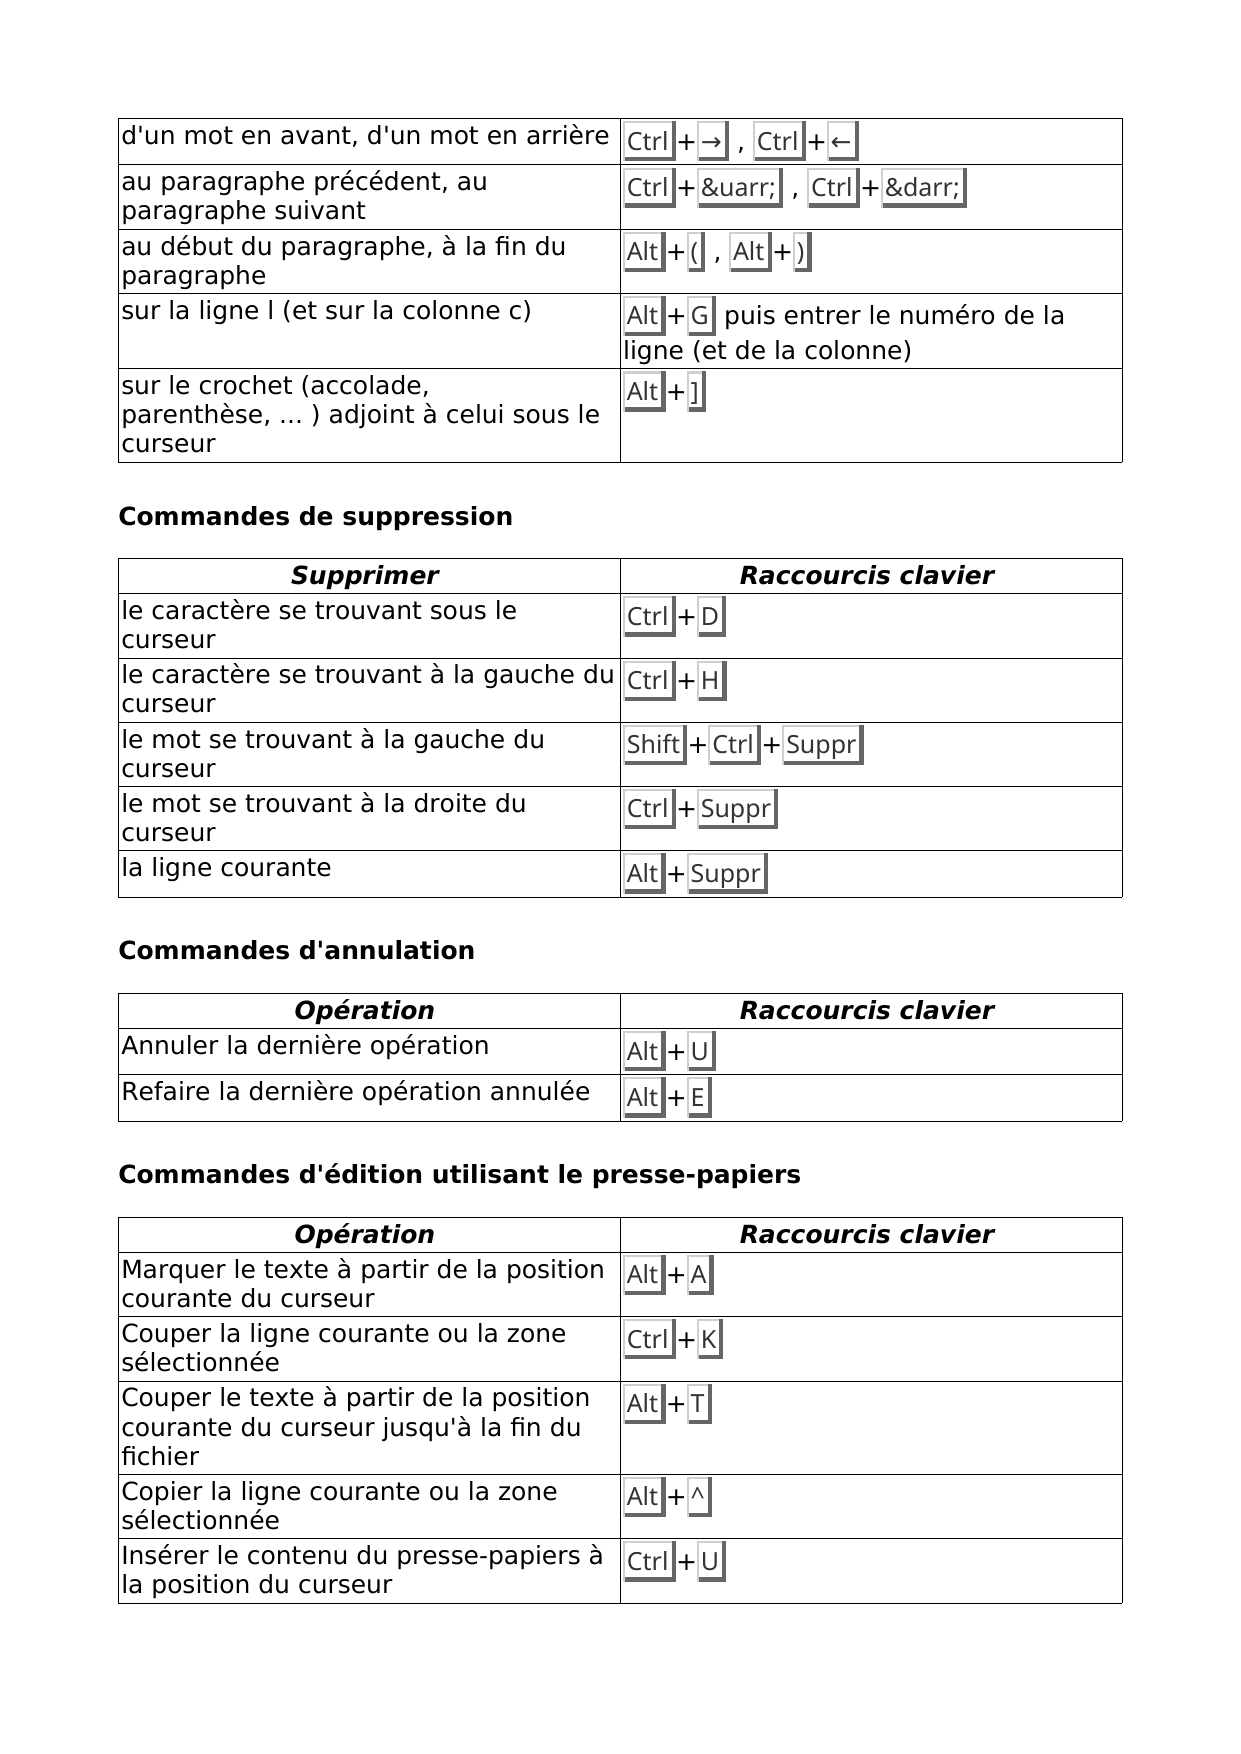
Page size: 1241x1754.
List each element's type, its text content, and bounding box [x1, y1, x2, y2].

table_cell sur le crochet (accolade, parenthèse, ... ) adjoint à celui sous le curseur [119, 369, 620, 462]
subtitle Commandes de suppression [118, 502, 1122, 531]
table_cell le mot se trouvant à la droite du curseur [119, 787, 620, 850]
table_header Raccourcis clavier [621, 994, 1122, 1028]
table_cell Refaire la dernière opération annulée [119, 1075, 620, 1121]
table_cell Ctrl+U [621, 1539, 1122, 1602]
table_cell Couper le texte à partir de la position courante du curseur jusqu'à la fin du fichier [119, 1382, 620, 1474]
table_header Raccourcis clavier [621, 1218, 1122, 1252]
table_cell sur la ligne l (et sur la colonne c) [119, 294, 620, 368]
table_cell Insérer le contenu du presse-papiers à la position du curseur [119, 1539, 620, 1602]
table_cell Ctrl+&uarr; , Ctrl+&darr; [621, 165, 1122, 229]
table_cell Alt+Suppr [621, 851, 1122, 897]
table_cell le mot se trouvant à la gauche du curseur [119, 723, 620, 786]
table_cell Shift+Ctrl+Suppr [621, 723, 1122, 786]
subtitle Commandes d'édition utilisant le presse-papiers [118, 1160, 1122, 1189]
subtitle Commandes d'annulation [118, 936, 1122, 966]
table_cell Copier la ligne courante ou la zone sélectionnée [119, 1475, 620, 1538]
table_cell Marquer le texte à partir de la position courante du curseur [119, 1253, 620, 1316]
table_cell le caractère se trouvant à la gauche du curseur [119, 659, 620, 722]
table_cell Alt+A [621, 1253, 1122, 1316]
table_cell Ctrl+K [621, 1317, 1122, 1381]
table_cell Alt+T [621, 1382, 1122, 1474]
table_cell Ctrl+Suppr [621, 787, 1122, 850]
table_header Supprimer [119, 559, 620, 593]
table_header Opération [119, 994, 620, 1028]
table_cell Alt+^ [621, 1475, 1122, 1538]
table_header Raccourcis clavier [621, 559, 1122, 593]
table_cell au début du paragraphe, à la fin du paragraphe [119, 230, 620, 293]
table_cell Alt+U [621, 1029, 1122, 1074]
table_cell d'un mot en avant, d'un mot en arrière [119, 119, 620, 164]
table_cell le caractère se trouvant sous le curseur [119, 594, 620, 657]
table_cell au paragraphe précédent, au paragraphe suivant [119, 165, 620, 229]
table_cell Annuler la dernière opération [119, 1029, 620, 1074]
table_cell Couper la ligne courante ou la zone sélectionnée [119, 1317, 620, 1381]
table_cell Alt+G puis entrer le numéro de la ligne (et de la colonne) [621, 294, 1122, 368]
table_cell Alt+( , Alt+) [621, 230, 1122, 293]
table_cell la ligne courante [119, 851, 620, 897]
table_header Opération [119, 1218, 620, 1252]
table_cell Ctrl+D [621, 594, 1122, 657]
table_cell Alt+] [621, 369, 1122, 462]
table_cell Alt+E [621, 1075, 1122, 1121]
table_cell Ctrl+→ , Ctrl+← [621, 119, 1122, 164]
table_cell Ctrl+H [621, 659, 1122, 722]
